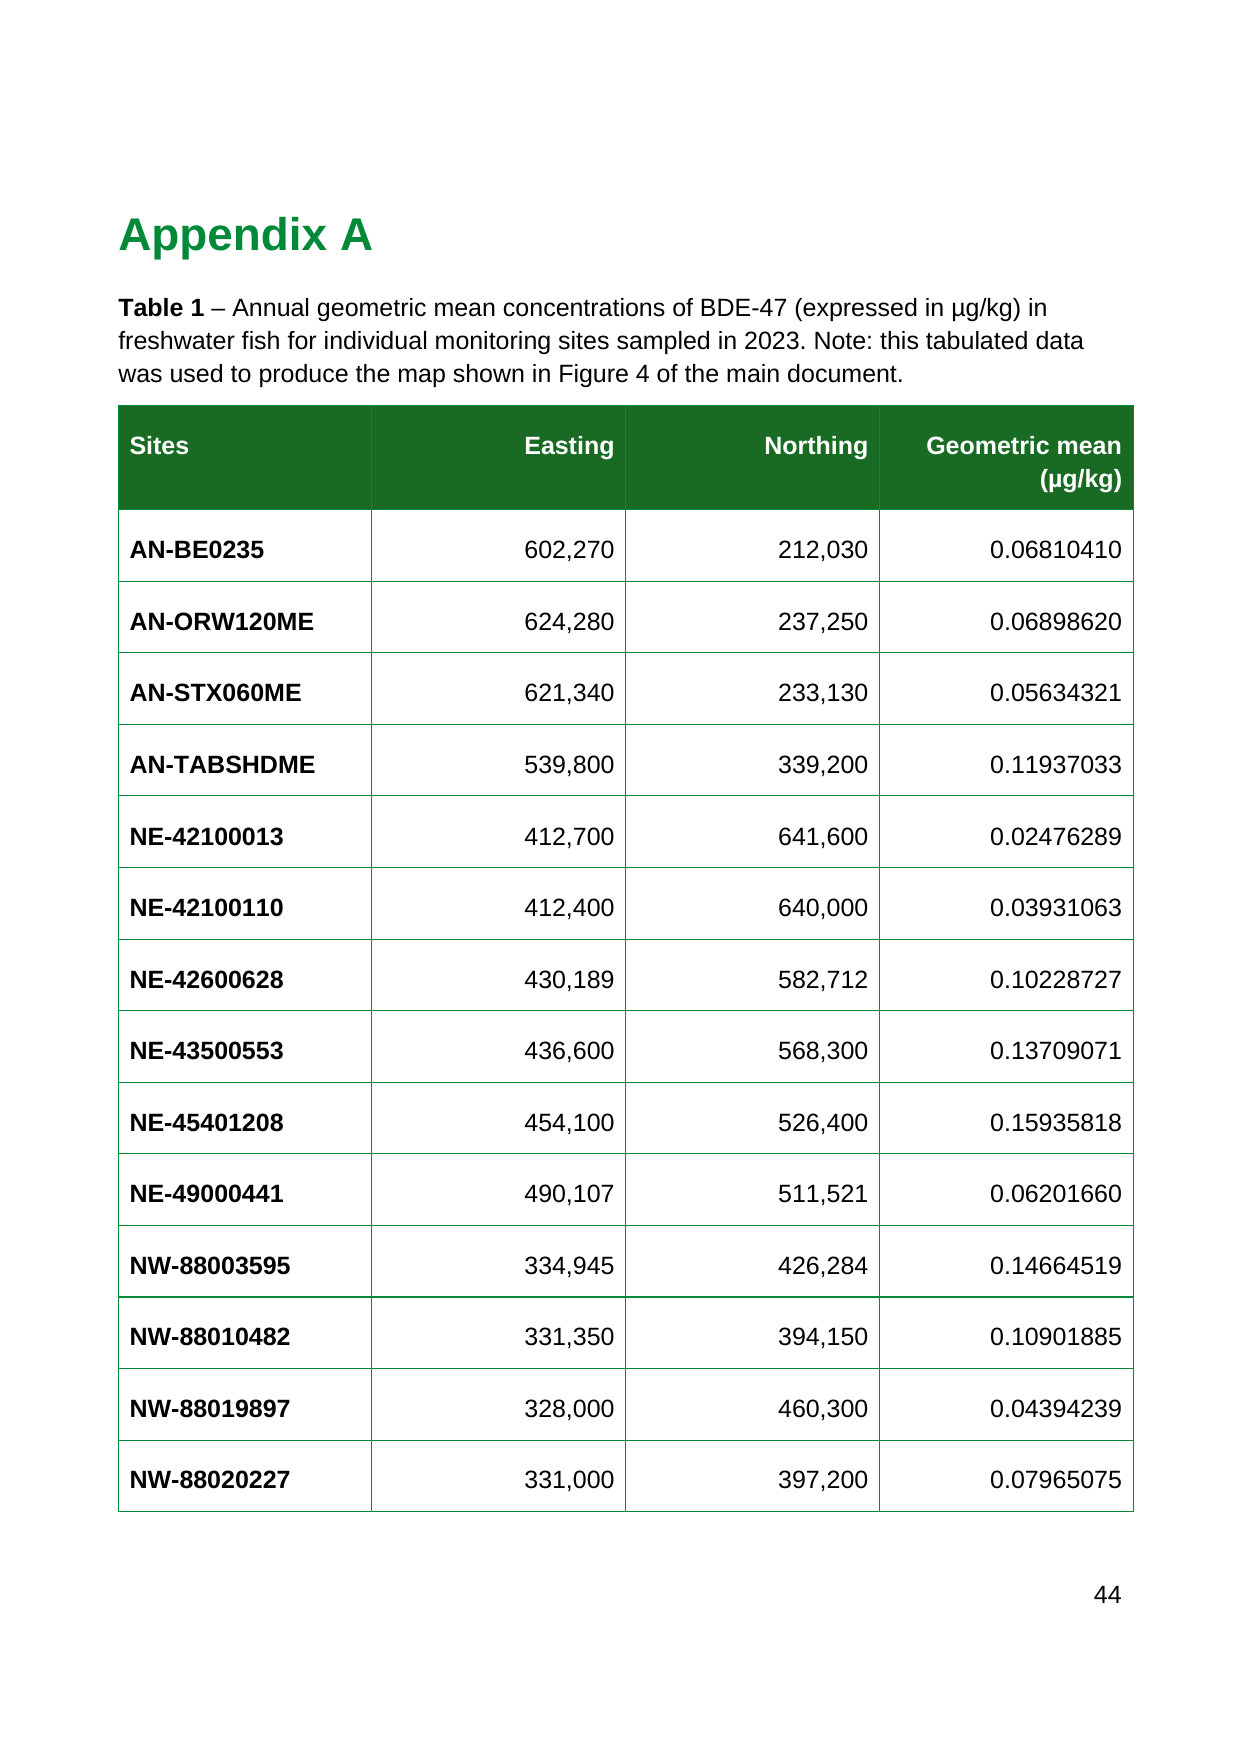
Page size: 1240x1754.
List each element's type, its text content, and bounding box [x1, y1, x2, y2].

table_cell 526,400 [626, 1083, 879, 1153]
table_cell NE-45401208 [119, 1083, 371, 1153]
table_cell AN-TABSHDME [119, 725, 371, 795]
table_cell 412,700 [372, 796, 625, 867]
table_cell 568,300 [626, 1011, 879, 1082]
table_cell 426,284 [626, 1226, 879, 1296]
table_cell 0.06201660 [880, 1154, 1133, 1225]
table_cell 0.13709071 [880, 1011, 1133, 1082]
table_cell 331,350 [372, 1298, 625, 1368]
table_cell NW-88003595 [119, 1226, 371, 1296]
table_cell 0.10901885 [880, 1298, 1133, 1368]
table_cell 511,521 [626, 1154, 879, 1225]
table_cell 582,712 [626, 940, 879, 1010]
table_header Geometric mean (µg/kg) [880, 406, 1133, 509]
table_cell 436,600 [372, 1011, 625, 1082]
table_cell 602,270 [372, 510, 625, 581]
table_cell NE-49000441 [119, 1154, 371, 1225]
table_cell NW-88010482 [119, 1298, 371, 1368]
table_cell 640,000 [626, 868, 879, 938]
table_cell 0.03931063 [880, 868, 1133, 938]
table_cell 0.06898620 [880, 582, 1133, 652]
table_cell 454,100 [372, 1083, 625, 1153]
table_cell 328,000 [372, 1369, 625, 1439]
table_cell 624,280 [372, 582, 625, 652]
table_cell 397,200 [626, 1441, 879, 1511]
table_cell 0.15935818 [880, 1083, 1133, 1153]
text Table 1 – Annual geometric mean concentrations of BDE-47 (expressed in µg/kg) in freshwater fish for individual monitoring sites sampled in 2023. Note: this tabulated data was used to produce the map shown in Figure 4 of the main document. [118, 293, 1121, 388]
table_cell 0.02476289 [880, 796, 1133, 867]
table_cell 331,000 [372, 1441, 625, 1511]
table_cell 412,400 [372, 868, 625, 938]
table_header Northing [626, 406, 879, 509]
table_header Easting [372, 406, 625, 509]
table_cell 0.11937033 [880, 725, 1133, 795]
table_cell 0.10228727 [880, 940, 1133, 1010]
table_cell 339,200 [626, 725, 879, 795]
table_cell 641,600 [626, 796, 879, 867]
table_cell 0.04394239 [880, 1369, 1133, 1439]
table_cell NE-42600628 [119, 940, 371, 1010]
table_cell 0.14664519 [880, 1226, 1133, 1296]
table_cell 212,030 [626, 510, 879, 581]
table_header Sites [119, 406, 371, 509]
table_cell NE-42100013 [119, 796, 371, 867]
table_cell NE-43500553 [119, 1011, 371, 1082]
table_cell 0.07965075 [880, 1441, 1133, 1511]
table_cell NE-42100110 [119, 868, 371, 938]
table_cell 0.06810410 [880, 510, 1133, 581]
table_cell AN-BE0235 [119, 510, 371, 581]
table_cell 621,340 [372, 653, 625, 724]
table_cell 237,250 [626, 582, 879, 652]
table_cell 430,189 [372, 940, 625, 1010]
table_cell NW-88020227 [119, 1441, 371, 1511]
table_cell 490,107 [372, 1154, 625, 1225]
table_cell 394,150 [626, 1298, 879, 1368]
table_cell 334,945 [372, 1226, 625, 1296]
table_cell AN-STX060ME [119, 653, 371, 724]
table_cell 539,800 [372, 725, 625, 795]
table_cell AN-ORW120ME [119, 582, 371, 652]
table_cell NW-88019897 [119, 1369, 371, 1439]
table_cell 460,300 [626, 1369, 879, 1439]
subtitle Appendix A [118, 207, 1121, 260]
table_cell 0.05634321 [880, 653, 1133, 724]
table_cell 233,130 [626, 653, 879, 724]
